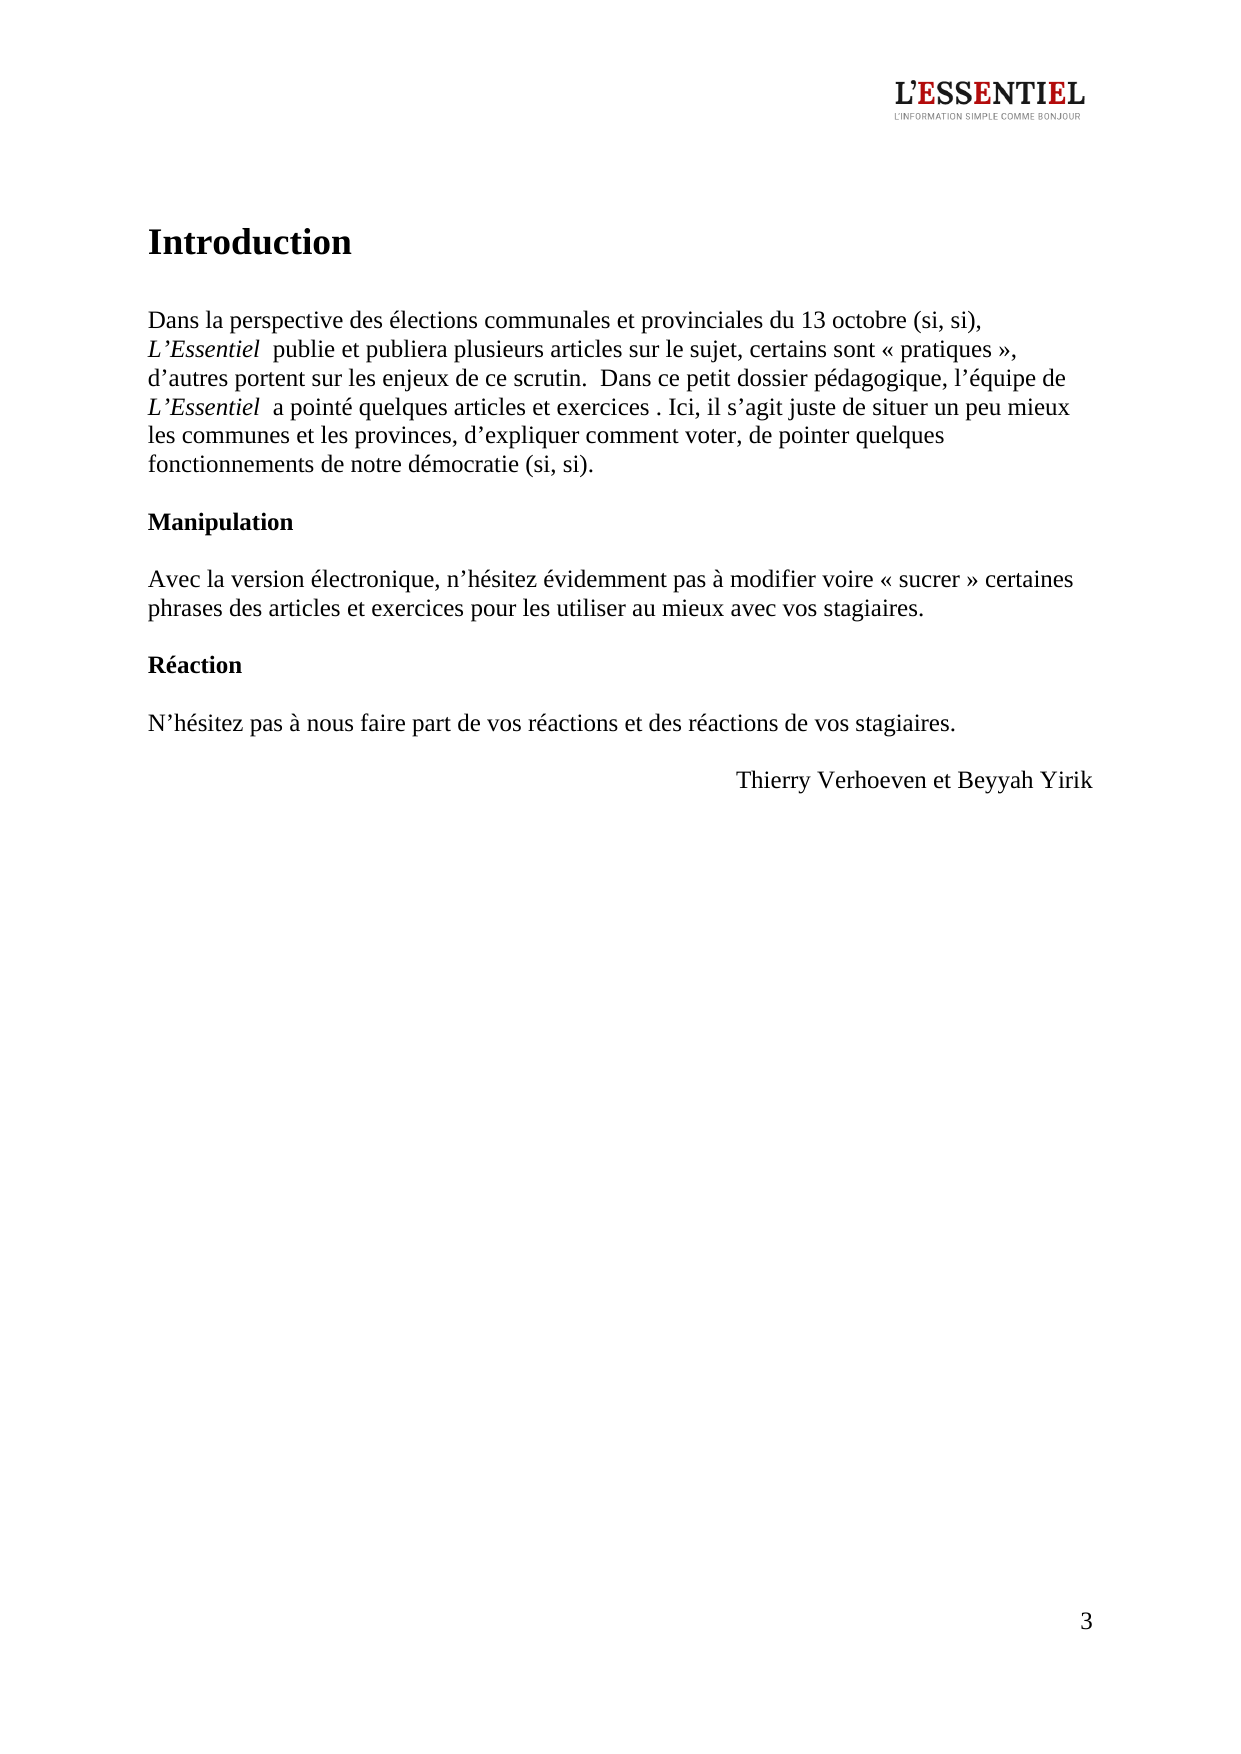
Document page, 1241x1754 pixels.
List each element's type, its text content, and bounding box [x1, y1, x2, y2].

text Avec la version électronique, n’hésitez évidemment pas à modifier voire « sucrer » certaines phrases des articles et exercices pour les utiliser au mieux avec vos stagiaires. [148, 564, 1093, 622]
text Manipulation [148, 507, 1093, 536]
text Introduction [148, 219, 1093, 262]
text Réaction [148, 651, 1093, 679]
text Dans la perspective des élections communales et provinciales du 13 octobre (si, si), L’Essentiel publie et publiera plusieurs articles sur le sujet, certains sont « pratiques », d’autres portent sur les enjeux de ce scrutin. Dans ce petit dossier pédagogique, l’équipe de L’Essentiel a pointé quelques articles et exercices . Ici, il s’agit juste de situer un peu mieux les communes et les provinces, d’expliquer comment voter, de pointer quelques fonctionnements de notre démocratie (si, si). [148, 306, 1093, 478]
text Thierry Verhoeven et Beyyah Yirik [148, 766, 1093, 794]
text N’hésitez pas à nous faire part de vos réactions et des réactions de vos stagiaires. [148, 708, 1093, 737]
